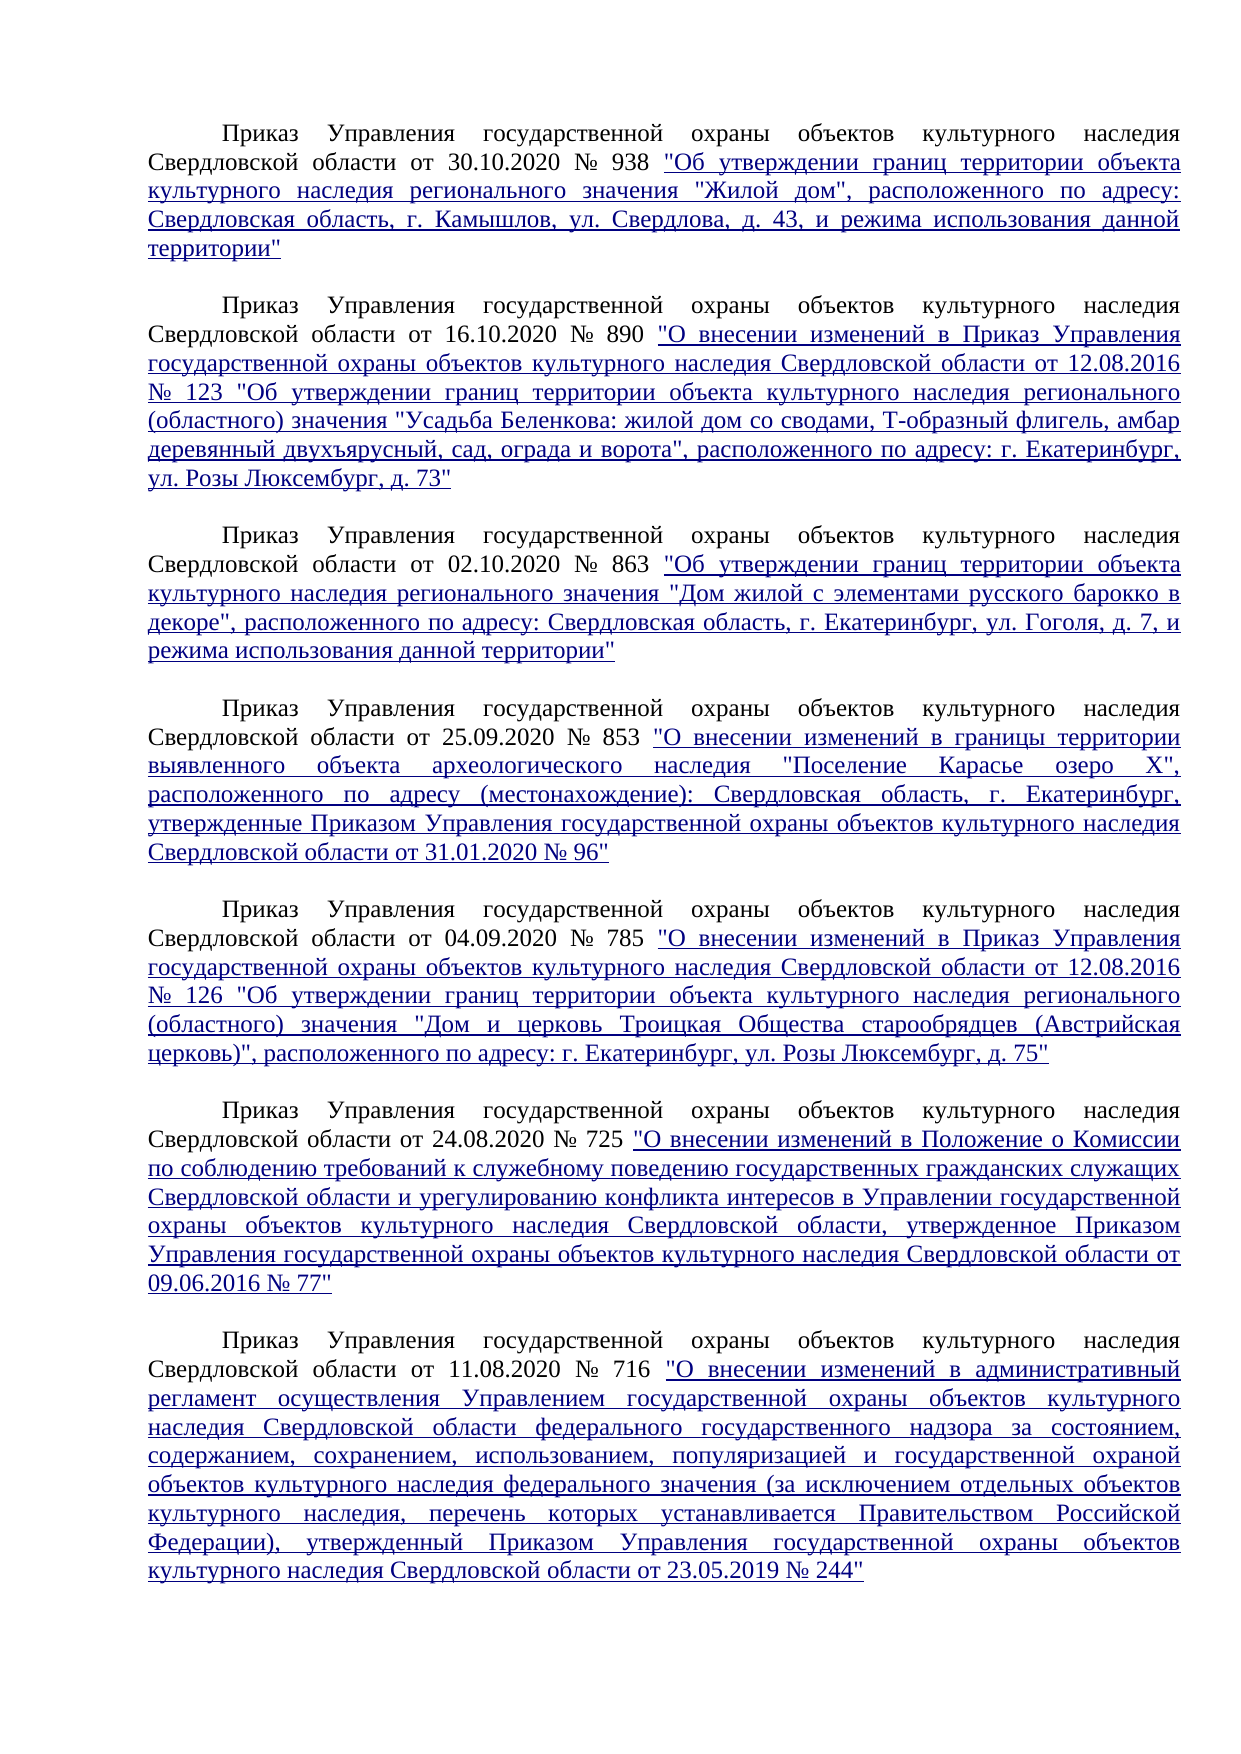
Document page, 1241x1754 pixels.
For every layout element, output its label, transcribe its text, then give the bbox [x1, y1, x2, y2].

text деревянный двухъярусный, сад, ограда и ворота", расположенного по адресу: г. Екатеринбург, [148, 432, 1181, 459]
text Свердловская область, г. Камышлов, ул. Свердлова, д. 43, и режима использования данной территории" [148, 202, 1181, 262]
text культурного наследия Свердловской области от 23.05.2019 № 244" [148, 1553, 1181, 1584]
text декоре", расположенного по адресу: Свердловская область, г. Екатеринбург, ул. Гоголя, д. 7, и [148, 604, 1181, 632]
text Федерации), утвержденный Приказом Управления государственной охраны объектов [148, 1524, 1181, 1552]
text наследия Свердловской области федерального государственного надзора за состоянием, [148, 1409, 1181, 1437]
text № 123 "Об утверждении границ территории объекта культурного наследия регионального [148, 374, 1181, 402]
text Приказ Управления государственной охраны объектов культурного наследия Свердловской области от 16.10.2020 № 890 "О внесении изменений в Приказ Управления государственной охраны объектов культурного наследия Свердловской области от 12.08.2016 [148, 291, 1181, 373]
text расположенного по адресу (местонахождение): Свердловская область, г. Екатеринбург, [148, 777, 1181, 804]
text Приказ Управления государственной охраны объектов культурного наследия Свердловской области от 11.08.2020 № 716 "О внесении изменений в административный регламент осуществления Управлением государственной охраны объектов культурного [148, 1326, 1181, 1408]
text культурного наследия, перечень которых устанавливается Правительством Российской [148, 1496, 1181, 1523]
text Управления государственной охраны объектов культурного наследия Свердловской области от [148, 1237, 1181, 1264]
text № 126 "Об утверждении границ территории объекта культурного наследия регионального [148, 978, 1181, 1006]
text режима использования данной территории" [148, 633, 1181, 664]
text Приказ Управления государственной охраны объектов культурного наследия Свердловской области от 24.08.2020 № 725 "О внесении изменений в Положение о Комиссии по соблюдению требований к служебному поведению государственных гражданских служащих [148, 1096, 1181, 1178]
text (областного) значения "Дом и церковь Троицкая Общества старообрядцев (Австрийская [148, 1007, 1181, 1034]
text охраны объектов культурного наследия Свердловской области, утвержденное Приказом [148, 1208, 1181, 1236]
text ул. Розы Люксембург, д. 73" [148, 461, 1181, 492]
text Свердловской области и урегулированию конфликта интересов в Управлении государственной [148, 1179, 1181, 1207]
text Приказ Управления государственной охраны объектов культурного наследия Свердловской области от 25.09.2020 № 853 "О внесении изменений в границы территории выявленного объекта археологического наследия "Поселение Карасье озеро X", [148, 693, 1181, 776]
text церковь)", расположенного по адресу: г. Екатеринбург, ул. Розы Люксембург, д. 75" [148, 1036, 1181, 1067]
text утвержденные Приказом Управления государственной охраны объектов культурного наследия [148, 806, 1181, 833]
text 09.06.2016 № 77" [148, 1266, 1181, 1297]
text содержанием, сохранением, использованием, популяризацией и государственной охраной [148, 1438, 1181, 1466]
text Приказ Управления государственной охраны объектов культурного наследия Свердловской области от 02.10.2020 № 863 "Об утверждении границ территории объекта культурного наследия регионального значения "Дом жилой с элементами русского барокко в [148, 521, 1181, 603]
text объектов культурного наследия федерального значения (за исключением отдельных объектов [148, 1467, 1181, 1494]
text Приказ Управления государственной охраны объектов культурного наследия Свердловской области от 30.10.2020 № 938 "Об утверждении границ территории объекта культурного наследия регионального значения "Жилой дом", расположенного по адресу: [148, 118, 1181, 201]
text Свердловской области от 31.01.2020 № 96" [148, 834, 1181, 866]
text Приказ Управления государственной охраны объектов культурного наследия Свердловской области от 04.09.2020 № 785 "О внесении изменений в Приказ Управления государственной охраны объектов культурного наследия Свердловской области от 12.08.2016 [148, 894, 1181, 977]
text (областного) значения "Усадьба Беленкова: жилой дом со сводами, Т-образный флигель, амбар [148, 403, 1181, 431]
